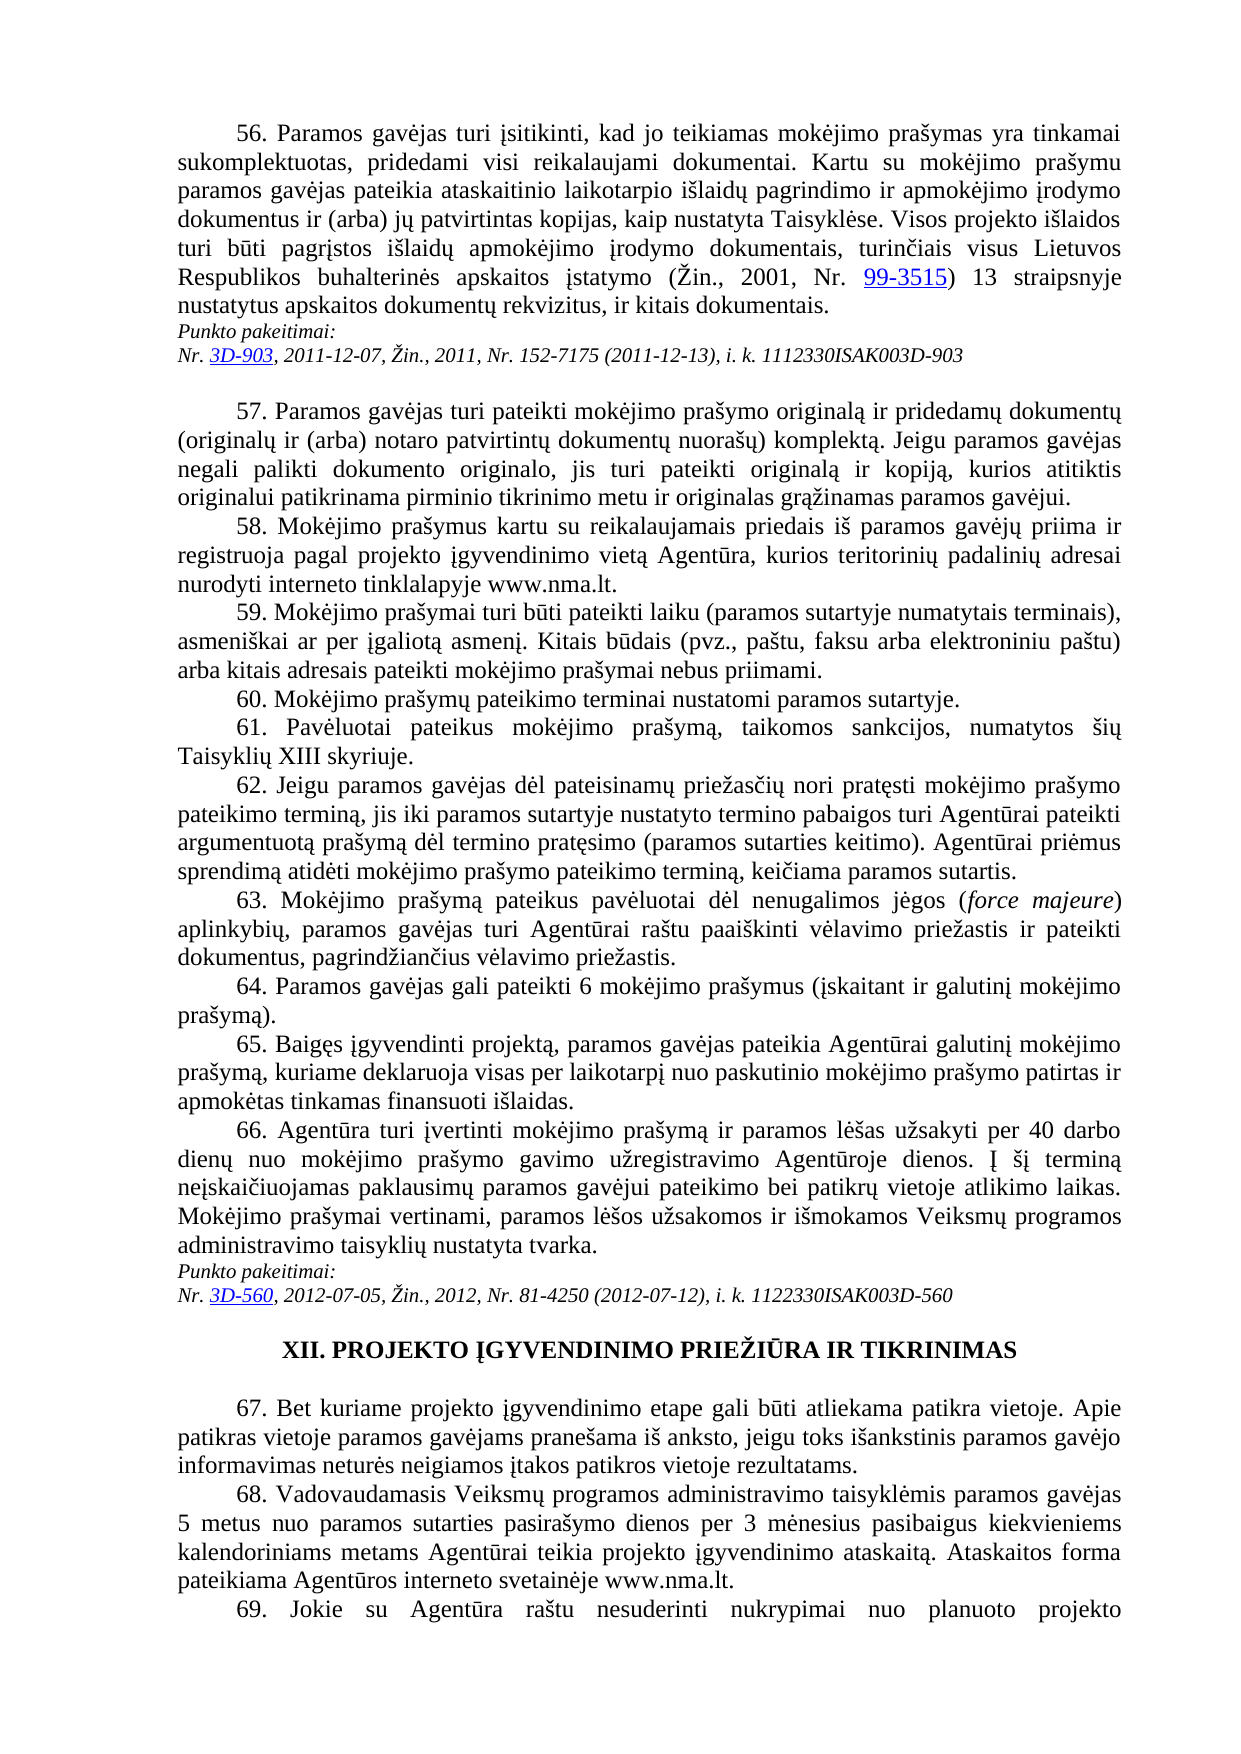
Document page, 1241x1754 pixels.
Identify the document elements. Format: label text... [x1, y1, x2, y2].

text Nr. 3D-903, 2011-12-07, Žin., 2011, Nr. 152-7175 (2011-12-13), i. k. 1112330ISAK003D-903 [177, 343, 1122, 367]
text 58. Mokėjimo prašymus kartu su reikalaujamais priedais iš paramos gavėjų priima ir registruoja pagal projekto įgyvendinimo vietą Agentūra, kurios teritorinių padalinių adresai nurodyti interneto tinklalapyje www.nma.lt. [177, 511, 1122, 597]
text 66. Agentūra turi įvertinti mokėjimo prašymą ir paramos lėšas užsakyti per 40 darbo dienų nuo mokėjimo prašymo gavimo užregistravimo Agentūroje dienos. Į šį terminą neįskaičiuojamas paklausimų paramos gavėjui pateikimo bei patikrų vietoje atlikimo laikas. Mokėjimo prašymai vertinami, paramos lėšos užsakomos ir išmokamos Veiksmų programos administravimo taisyklių nustatyta tvarka. [177, 1115, 1122, 1259]
text 62. Jeigu paramos gavėjas dėl pateisinamų priežasčių nori pratęsti mokėjimo prašymo pateikimo terminą, jis iki paramos sutartyje nustatyto termino pabaigos turi Agentūrai pateikti argumentuotą prašymą dėl termino pratęsimo (paramos sutarties keitimo). Agentūrai priėmus sprendimą atidėti mokėjimo prašymo pateikimo terminą, keičiama paramos sutartis. [177, 770, 1122, 885]
text Punkto pakeitimai: [177, 1259, 1122, 1283]
text 63. Mokėjimo prašymą pateikus pavėluotai dėl nenugalimos jėgos (force majeure) aplinkybių, paramos gavėjas turi Agentūrai raštu paaiškinti vėlavimo priežastis ir pateikti dokumentus, pagrindžiančius vėlavimo priežastis. [177, 885, 1122, 971]
text 61. Pavėluotai pateikus mokėjimo prašymą, taikomos sankcijos, numatytos šių Taisyklių XIII skyriuje. [177, 712, 1122, 770]
text Nr. 3D-560, 2012-07-05, Žin., 2012, Nr. 81-4250 (2012-07-12), i. k. 1122330ISAK003D-560 [177, 1283, 1122, 1307]
text XII. PROJEKTO ĮGYVENDINIMO PRIEŽIŪRA IR TIKRINIMAS [177, 1336, 1122, 1364]
text 59. Mokėjimo prašymai turi būti pateikti laiku (paramos sutartyje numatytais terminais), asmeniškai ar per įgaliotą asmenį. Kitais būdais (pvz., paštu, faksu arba elektroniniu paštu) arba kitais adresais pateikti mokėjimo prašymai nebus priimami. [177, 597, 1122, 684]
text 64. Paramos gavėjas gali pateikti 6 mokėjimo prašymus (įskaitant ir galutinį mokėjimo prašymą). [177, 971, 1122, 1029]
text 68. Vadovaudamasis Veiksmų programos administravimo taisyklėmis paramos gavėjas 5 metus nuo paramos sutarties pasirašymo dienos per 3 mėnesius pasibaigus kiekvieniems kalendoriniams metams Agentūrai teikia projekto įgyvendinimo ataskaitą. Ataskaitos forma pateikiama Agentūros interneto svetainėje www.nma.lt. [177, 1479, 1122, 1594]
text 60. Mokėjimo prašymų pateikimo terminai nustatomi paramos sutartyje. [177, 684, 1122, 712]
text 56. Paramos gavėjas turi įsitikinti, kad jo teikiamas mokėjimo prašymas yra tinkamai sukomplektuotas, pridedami visi reikalaujami dokumentai. Kartu su mokėjimo prašymu paramos gavėjas pateikia ataskaitinio laikotarpio išlaidų pagrindimo ir apmokėjimo įrodymo dokumentus ir (arba) jų patvirtintas kopijas, kaip nustatyta Taisyklėse. Visos projekto išlaidos turi būti pagrįstos išlaidų apmokėjimo įrodymo dokumentais, turinčiais visus Lietuvos Respublikos buhalterinės apskaitos įstatymo (Žin., 2001, Nr. 99-3515) 13 straipsnyje nustatytus apskaitos dokumentų rekvizitus, ir kitais dokumentais. [177, 118, 1122, 319]
text 67. Bet kuriame projekto įgyvendinimo etape gali būti atliekama patikra vietoje. Apie patikras vietoje paramos gavėjams pranešama iš anksto, jeigu toks išankstinis paramos gavėjo informavimas neturės neigiamos įtakos patikros vietoje rezultatams. [177, 1393, 1122, 1479]
text Punkto pakeitimai: [177, 319, 1122, 343]
text 65. Baigęs įgyvendinti projektą, paramos gavėjas pateikia Agentūrai galutinį mokėjimo prašymą, kuriame deklaruoja visas per laikotarpį nuo paskutinio mokėjimo prašymo patirtas ir apmokėtas tinkamas finansuoti išlaidas. [177, 1029, 1122, 1115]
text 69. Jokie su Agentūra raštu nesuderinti nukrypimai nuo planuoto projekto [177, 1594, 1122, 1623]
text 57. Paramos gavėjas turi pateikti mokėjimo prašymo originalą ir pridedamų dokumentų (originalų ir (arba) notaro patvirtintų dokumentų nuorašų) komplektą. Jeigu paramos gavėjas negali palikti dokumento originalo, jis turi pateikti originalą ir kopiją, kurios atitiktis originalui patikrinama pirminio tikrinimo metu ir originalas grąžinamas paramos gavėjui. [177, 396, 1122, 511]
